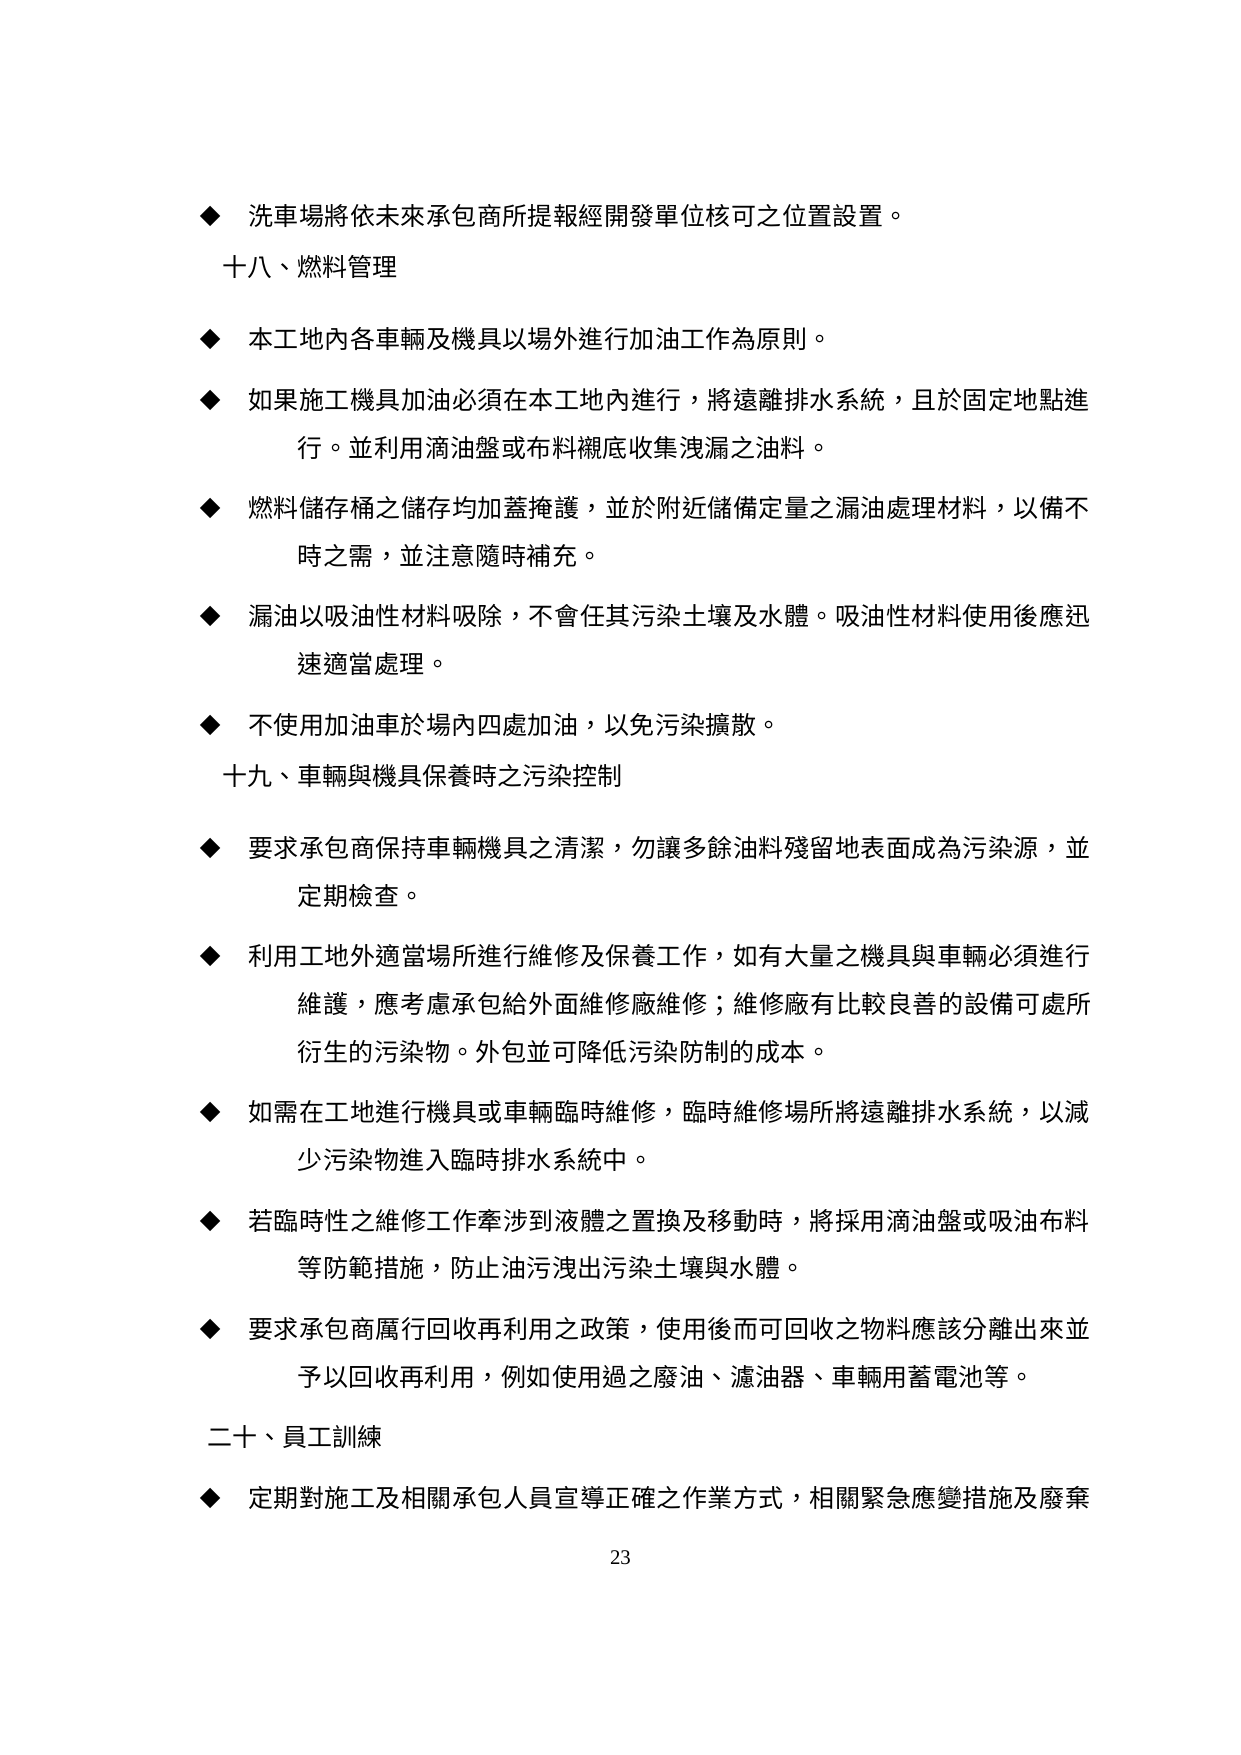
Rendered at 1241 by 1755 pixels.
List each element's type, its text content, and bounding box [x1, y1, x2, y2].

subtitle 十八、燃料管理 [223, 243, 1093, 285]
list 定期對施工及相關承包人員宣導正確之作業方式，相關緊急應變措施及廢棄 [198, 1466, 1093, 1514]
list 要求承包商厲行回收再利用之政策，使用後而可回收之物料應該分離出來並予以回收再利用，例如使用過之廢油、濾油器、車輛用蓄電池等。 [198, 1298, 1093, 1393]
subtitle 二十、員工訓練 [207, 1406, 1093, 1454]
list 漏油以吸油性材料吸除，不會任其污染土壤及水體。吸油性材料使用後應迅速適當處理。 [198, 585, 1093, 681]
list 如需在工地進行機具或車輛臨時維修，臨時維修場所將遠離排水系統，以減少污染物進入臨時排水系統中。 [198, 1081, 1093, 1177]
list 燃料儲存桶之儲存均加蓋掩護，並於附近儲備定量之漏油處理材料，以備不時之需，並注意隨時補充。 [198, 477, 1093, 573]
list 洗車場將依未來承包商所提報經開發單位核可之位置設置。 [198, 185, 1093, 233]
list 本工地內各車輛及機具以場外進行加油工作為原則。 [198, 308, 1093, 356]
subtitle 十九、車輛與機具保養時之污染控制 [223, 752, 1093, 793]
list 如果施工機具加油必須在本工地內進行，將遠離排水系統，且於固定地點進行。並利用滴油盤或布料襯底收集洩漏之油料。 [198, 368, 1093, 464]
list 不使用加油車於場內四處加油，以免污染擴散。 [198, 693, 1093, 741]
list 要求承包商保持車輛機具之清潔，勿讓多餘油料殘留地表面成為污染源，並定期檢查。 [198, 816, 1093, 912]
list 若臨時性之維修工作牽涉到液體之置換及移動時，將採用滴油盤或吸油布料等防範措施，防止油污洩出污染土壤與水體。 [198, 1189, 1093, 1285]
list 利用工地外適當場所進行維修及保養工作，如有大量之機具與車輛必須進行維護，應考慮承包給外面維修廠維修；維修廠有比較良善的設備可處所衍生的污染物。外包並可降低污染防制的成本。 [198, 925, 1093, 1068]
